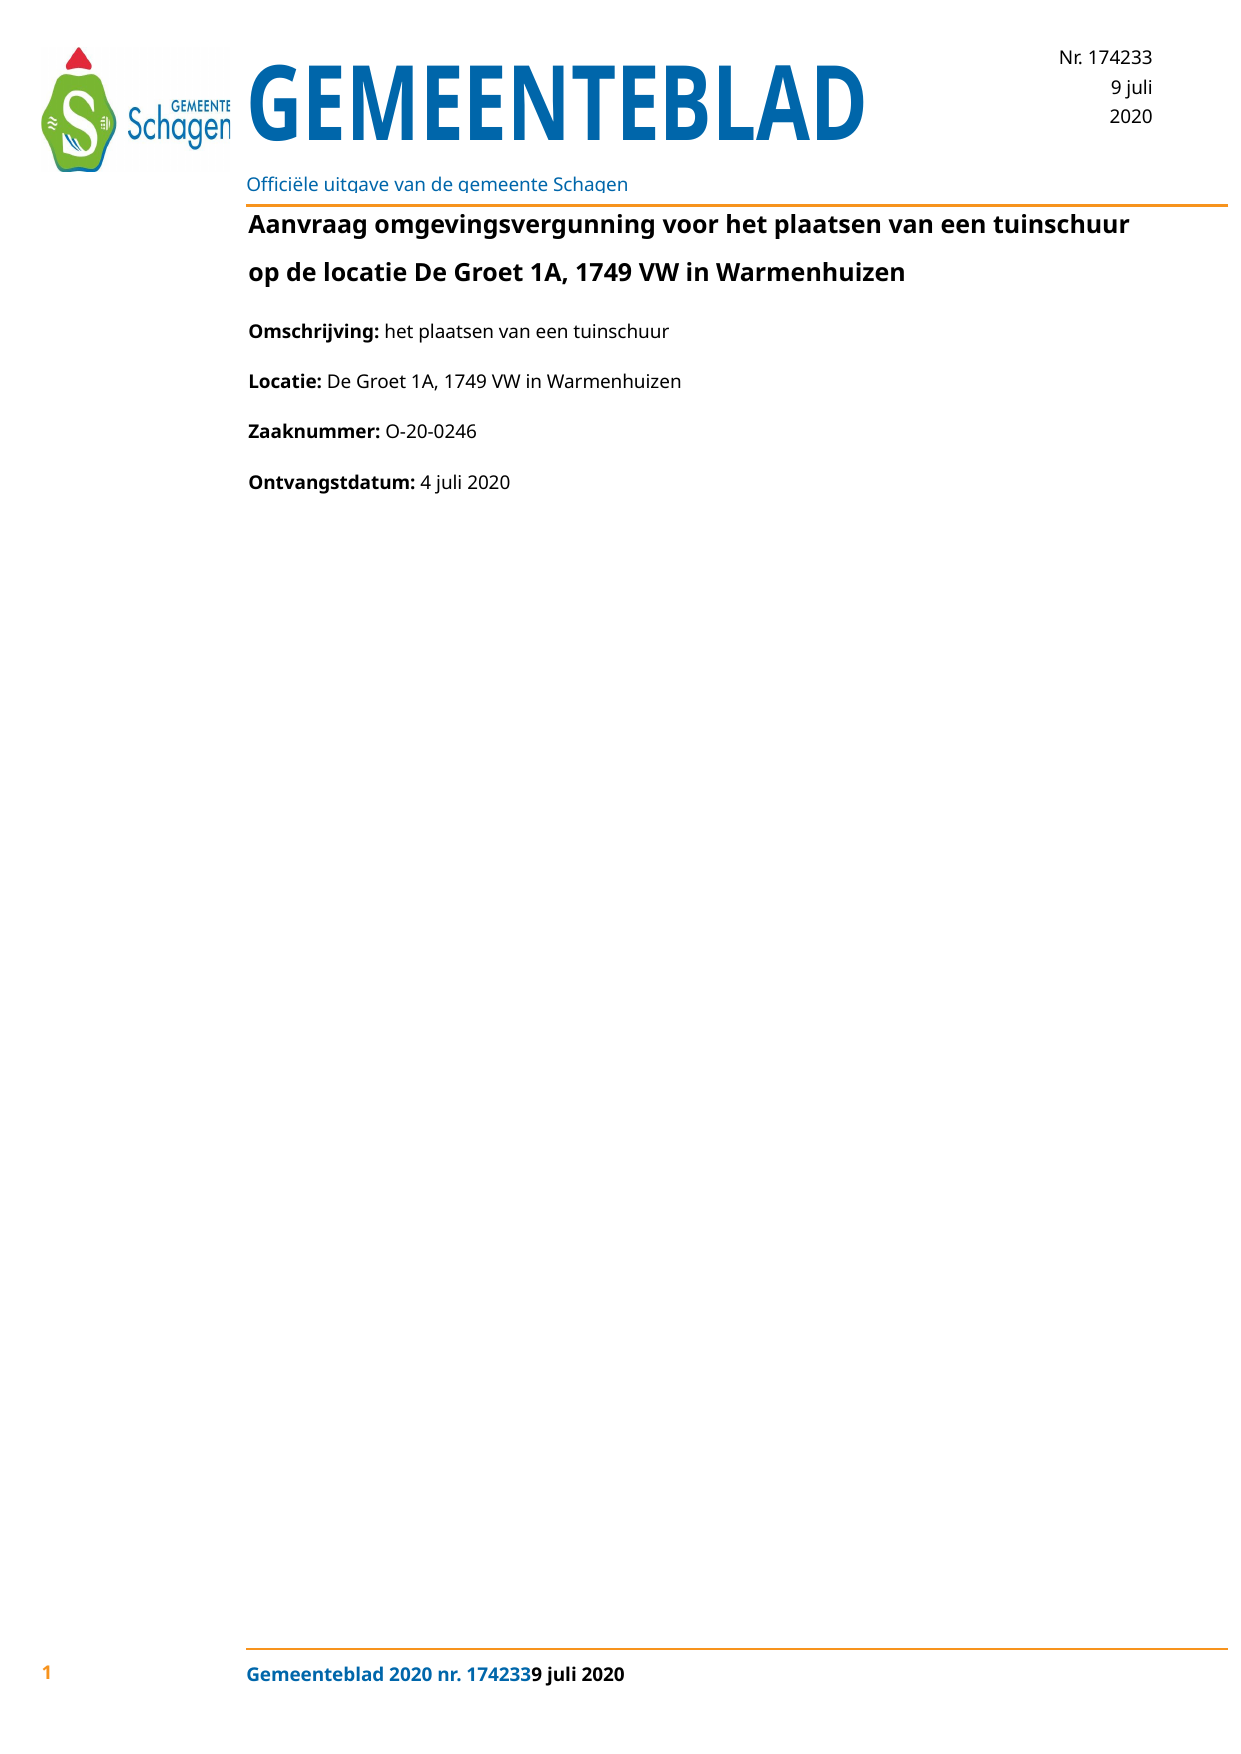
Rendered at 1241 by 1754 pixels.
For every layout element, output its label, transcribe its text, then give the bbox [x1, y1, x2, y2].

text Aanvraag omgevingsvergunning voor het plaatsen van een tuinschuur op de locatie De Groet 1A, 1749 VW in Warmenhuizen [248, 207, 1152, 288]
text Ontvangstdatum: 4 juli 2020 [248, 469, 1152, 495]
picture [41, 47, 231, 172]
text Zaaknummer: O-20-0246 [248, 419, 1152, 444]
text Omschrijving: het plaatsen van een tuinschuur [248, 318, 1152, 344]
text Locatie: De Groet 1A, 1749 VW in Warmenhuizen [248, 368, 1152, 394]
